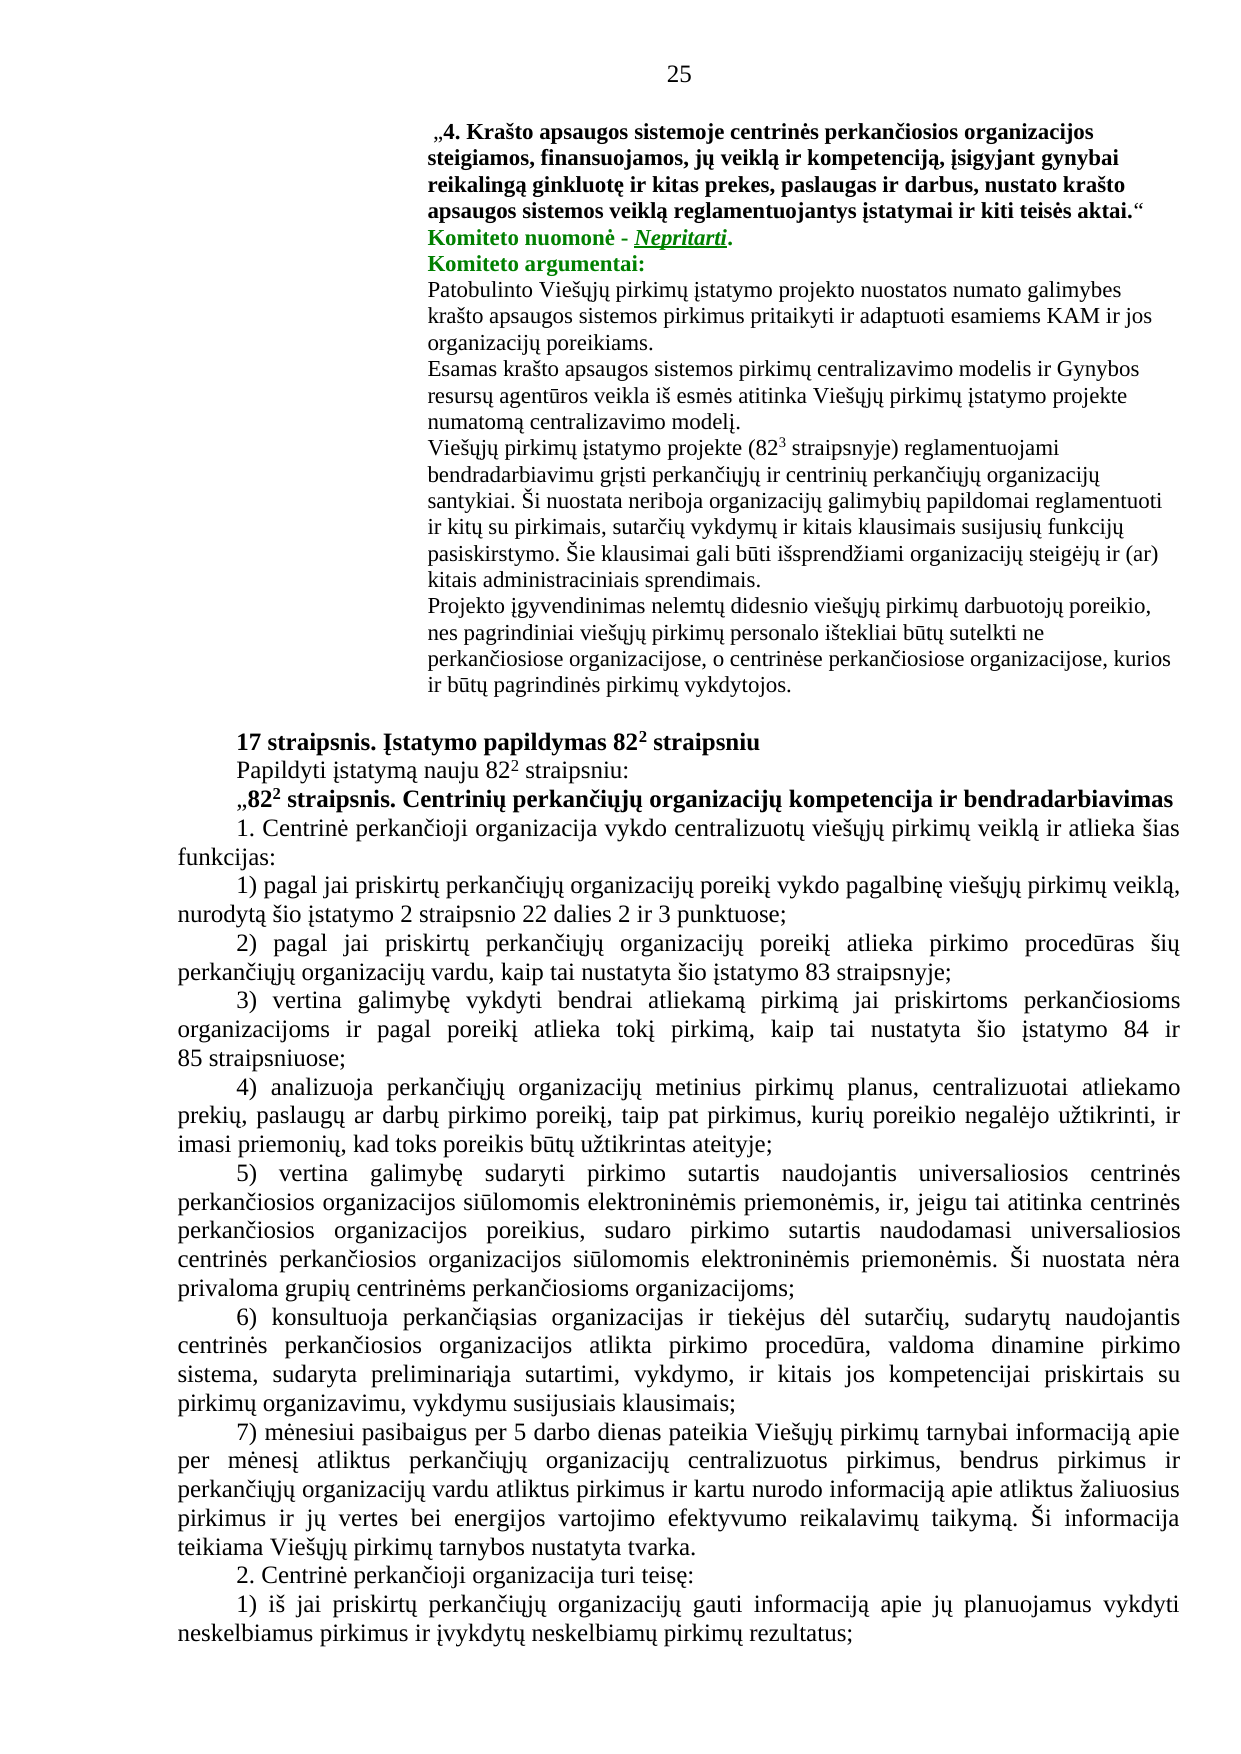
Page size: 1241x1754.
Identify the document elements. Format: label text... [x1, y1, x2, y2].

text 17 straipsnis. Įstatymo papildymas 822 straipsniu [177, 727, 1181, 755]
text Viešųjų pirkimų įstatymo projekte (823 straipsnyje) reglamentuojami bendradarbiavimu grįsti perkančiųjų ir centrinių perkančiųjų organizacijų santykiai. Ši nuostata neriboja organizacijų galimybių papildomai reglamentuoti ir kitų su pirkimais, sutarčių vykdymų ir kitais klausimais susijusių funkcijų pasiskirstymo. Šie klausimai gali būti išsprendžiami organizacijų steigėjų ir (ar) kitais administraciniais sprendimais. [427, 434, 1181, 592]
text 1) pagal jai priskirtų perkančiųjų organizacijų poreikį vykdo pagalbinę viešųjų pirkimų veiklą, nurodytą šio įstatymo 2 straipsnio 22 dalies 2 ir 3 punktuose; [177, 870, 1181, 928]
text 5) vertina galimybę sudaryti pirkimo sutartis naudojantis universaliosios centrinės perkančiosios organizacijos siūlomomis elektroninėmis priemonėmis, ir, jeigu tai atitinka centrinės perkančiosios organizacijos poreikius, sudaro pirkimo sutartis naudodamasi universaliosios centrinės perkančiosios organizacijos siūlomomis elektroninėmis priemonėmis. Ši nuostata nėra privaloma grupių centrinėms perkančiosioms organizacijoms; [177, 1158, 1181, 1302]
text Komiteto nuomonė - Nepritarti. [427, 223, 1181, 250]
text 6) konsultuoja perkančiąsias organizacijas ir tiekėjus dėl sutarčių, sudarytų naudojantis centrinės perkančiosios organizacijos atlikta pirkimo procedūra, valdoma dinamine pirkimo sistema, sudaryta preliminariąja sutartimi, vykdymo, ir kitais jos kompetencijai priskirtais su pirkimų organizavimu, vykdymu susijusiais klausimais; [177, 1302, 1181, 1417]
text Patobulinto Viešųjų pirkimų įstatymo projekto nuostatos numato galimybes krašto apsaugos sistemos pirkimus pritaikyti ir adaptuoti esamiems KAM ir jos organizacijų poreikiams. [427, 276, 1181, 355]
text 3) vertina galimybę vykdyti bendrai atliekamą pirkimą jai priskirtoms perkančiosioms organizacijoms ir pagal poreikį atlieka tokį pirkimą, kaip tai nustatyta šio įstatymo 84 ir 85 straipsniuose; [177, 985, 1181, 1072]
text „4. Krašto apsaugos sistemoje centrinės perkančiosios organizacijos steigiamos, finansuojamos, jų veiklą ir kompetenciją, įsigyjant gynybai reikalingą ginkluotę ir kitas prekes, paslaugas ir darbus, nustato krašto apsaugos sistemos veiklą reglamentuojantys įstatymai ir kiti teisės aktai.“ [427, 118, 1181, 223]
text 2. Centrinė perkančioji organizacija turi teisę: [177, 1560, 1181, 1589]
text „822 straipsnis. Centrinių perkančiųjų organizacijų kompetencija ir bendradarbiavimas [177, 784, 1181, 813]
text 7) mėnesiui pasibaigus per 5 darbo dienas pateikia Viešųjų pirkimų tarnybai informaciją apie per mėnesį atliktus perkančiųjų organizacijų centralizuotus pirkimus, bendrus pirkimus ir perkančiųjų organizacijų vardu atliktus pirkimus ir kartu nurodo informaciją apie atliktus žaliuosius pirkimus ir jų vertes bei energijos vartojimo efektyvumo reikalavimų taikymą. Ši informacija teikiama Viešųjų pirkimų tarnybos nustatyta tvarka. [177, 1417, 1181, 1560]
text 1. Centrinė perkančioji organizacija vykdo centralizuotų viešųjų pirkimų veiklą ir atlieka šias funkcijas: [177, 813, 1181, 870]
text Esamas krašto apsaugos sistemos pirkimų centralizavimo modelis ir Gynybos resursų agentūros veikla iš esmės atitinka Viešųjų pirkimų įstatymo projekte numatomą centralizavimo modelį. [427, 355, 1181, 434]
text 4) analizuoja perkančiųjų organizacijų metinius pirkimų planus, centralizuotai atliekamo prekių, paslaugų ar darbų pirkimo poreikį, taip pat pirkimus, kurių poreikio negalėjo užtikrinti, ir imasi priemonių, kad toks poreikis būtų užtikrintas ateityje; [177, 1072, 1181, 1158]
text 2) pagal jai priskirtų perkančiųjų organizacijų poreikį atlieka pirkimo procedūras šių perkančiųjų organizacijų vardu, kaip tai nustatyta šio įstatymo 83 straipsnyje; [177, 928, 1181, 985]
text Papildyti įstatymą nauju 822 straipsniu: [177, 755, 1181, 784]
text Projekto įgyvendinimas nelemtų didesnio viešųjų pirkimų darbuotojų poreikio, nes pagrindiniai viešųjų pirkimų personalo ištekliai būtų sutelkti ne perkančiosiose organizacijose, o centrinėse perkančiosiose organizacijose, kurios ir būtų pagrindinės pirkimų vykdytojos. [427, 592, 1181, 698]
text 1) iš jai priskirtų perkančiųjų organizacijų gauti informaciją apie jų planuojamus vykdyti neskelbiamus pirkimus ir įvykdytų neskelbiamų pirkimų rezultatus; [177, 1589, 1181, 1647]
text Komiteto argumentai: [427, 250, 1181, 276]
